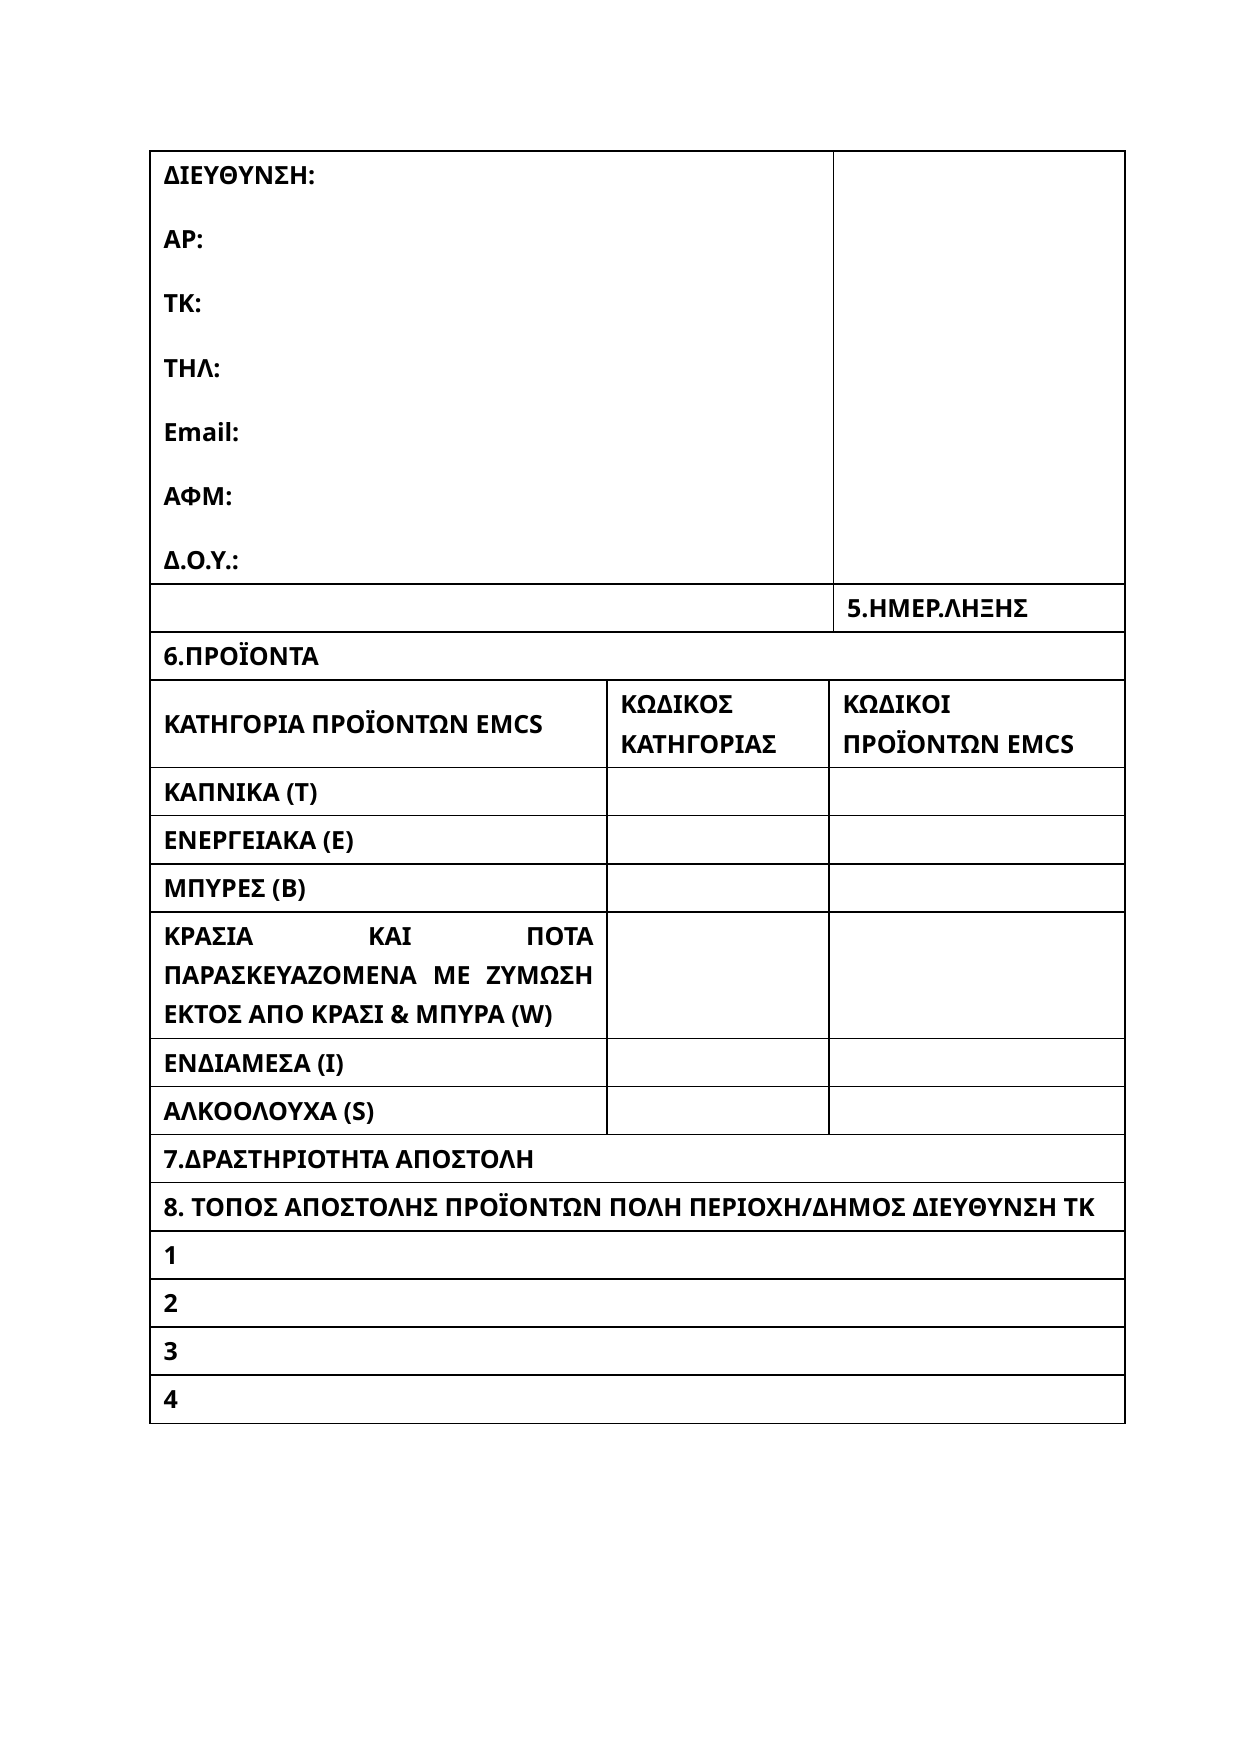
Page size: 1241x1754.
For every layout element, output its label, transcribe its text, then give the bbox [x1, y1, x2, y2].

table_cell ΚΡΑΣΙΑ ΚΑΙ ΠΟΤΑ ΠΑΡΑΣΚΕΥΑΖΟΜΕΝΑ ΜΕ ΖΥΜΩΣΗ ΕΚΤΟΣ ΑΠΟ ΚΡΑΣΙ & ΜΠΥΡΑ (W) [151, 913, 606, 1037]
table_cell [608, 1039, 828, 1086]
table_cell 8. ΤΟΠΟΣ ΑΠΟΣΤΟΛΗΣ ΠΡΟΪΟΝΤΩΝ ΠΟΛΗ ΠΕΡΙΟΧΗ/ΔΗΜΟΣ ΔΙΕΥΘΥΝΣΗ ΤΚ [151, 1183, 1124, 1230]
table_cell [830, 816, 1124, 863]
table_cell 6.ΠΡΟΪΟΝΤΑ [151, 633, 1124, 679]
table_cell [830, 1087, 1124, 1134]
table_cell 5.ΗΜΕΡ.ΛΗΞΗΣ [834, 585, 1124, 631]
table_cell [830, 913, 1124, 1037]
table_cell ΔΙΕΥΘΥΝΣΗ: ΑΡ: ΤΚ: ΤΗΛ: Email: ΑΦΜ: Δ.Ο.Υ.: [151, 152, 833, 583]
table_cell [834, 152, 1124, 583]
table_cell ΕΝΔΙΑΜΕΣΑ (Ι) [151, 1039, 606, 1086]
table_cell [608, 913, 828, 1037]
table_cell ΑΛΚΟΟΛΟΥΧΑ (S) [151, 1087, 606, 1134]
table_cell [608, 865, 828, 911]
table_cell ΚΩΔΙΚΟΣ ΚΑΤΗΓΟΡΙΑΣ [608, 681, 828, 767]
table_cell ΚΩΔΙΚΟΙ ΠΡΟΪΟΝΤΩΝ EMCS [830, 681, 1124, 767]
table_cell 2 [151, 1280, 1124, 1326]
table_cell [830, 1039, 1124, 1086]
table_cell [608, 816, 828, 863]
table_cell ΚΑΠΝΙΚΑ (Τ) [151, 768, 606, 815]
table_cell ΚΑΤΗΓΟΡΙΑ ΠΡΟΪΟΝΤΩΝ EMCS [151, 681, 606, 767]
table_cell 1 [151, 1232, 1124, 1278]
table_cell 3 [151, 1328, 1124, 1374]
table_cell ΜΠΥΡΕΣ (Β) [151, 865, 606, 911]
table_cell [830, 768, 1124, 815]
table_cell 7.ΔΡΑΣΤΗΡΙΟΤΗΤΑ ΑΠΟΣΤΟΛΗ [151, 1135, 1124, 1182]
table_cell [830, 865, 1124, 911]
table_cell 4 [151, 1376, 1124, 1422]
table_cell [151, 585, 833, 631]
table_cell [608, 1087, 828, 1134]
table_cell ΕΝΕΡΓΕΙΑΚΑ (Ε) [151, 816, 606, 863]
table_cell [608, 768, 828, 815]
